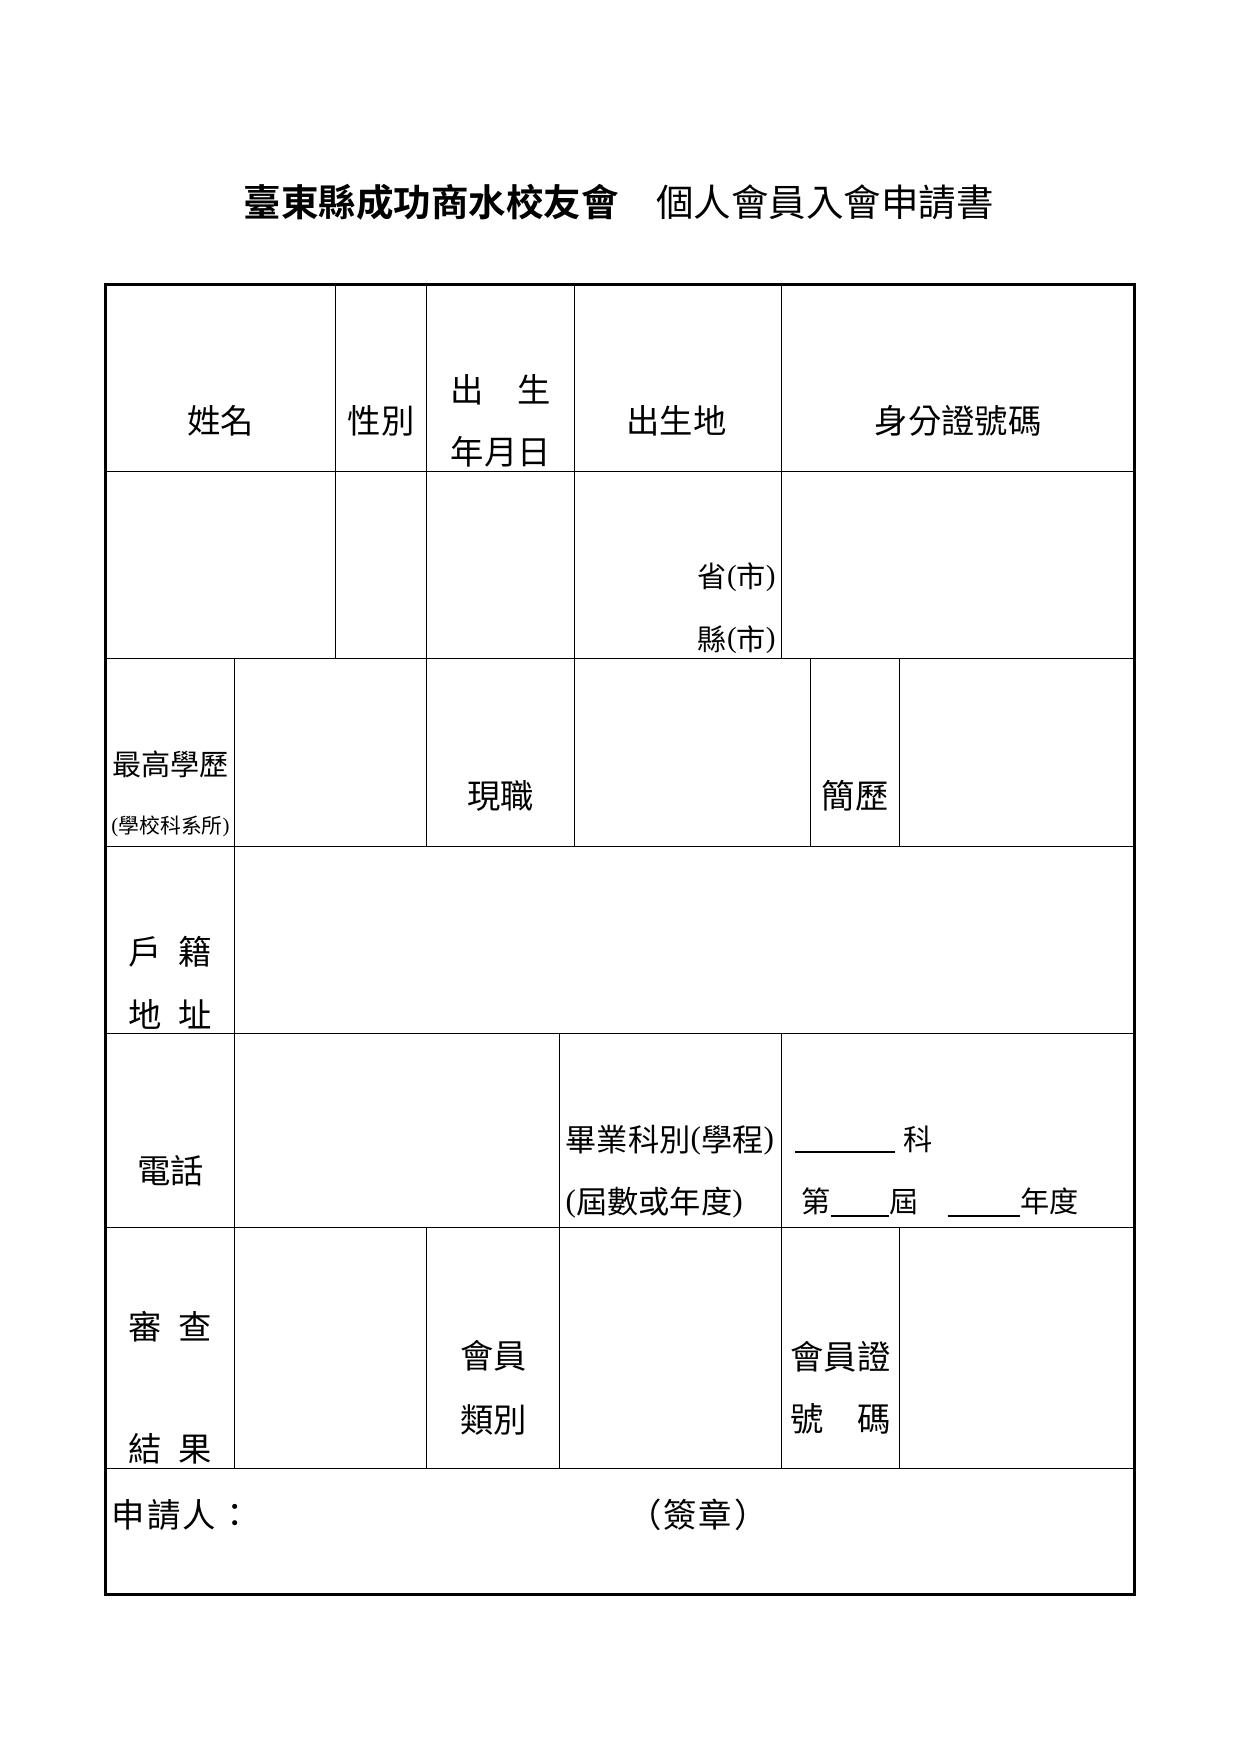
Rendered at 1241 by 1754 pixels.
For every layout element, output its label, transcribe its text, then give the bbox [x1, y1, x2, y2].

table_header 性別 [336, 286, 426, 471]
table_header 姓名 [107, 286, 335, 471]
table_cell [900, 659, 1133, 846]
table_cell 畢業科別(學程) (屆數或年度) [560, 1034, 781, 1227]
table_header 出生地 [575, 286, 781, 471]
table_header 身分證號碼 [782, 286, 1133, 471]
table_header 出 生 年月日 [427, 286, 574, 471]
table_cell [900, 1228, 1133, 1468]
table_cell 電話 [107, 1034, 234, 1227]
table_cell 會員證號 碼 [782, 1228, 899, 1468]
table_cell 科 第 屆 年度 [782, 1034, 1133, 1227]
table_cell [235, 1034, 559, 1227]
table_cell [782, 472, 1133, 658]
table_cell [235, 1228, 426, 1468]
table_cell 現職 [427, 659, 574, 846]
table_cell [235, 847, 1133, 1033]
table_cell [427, 472, 574, 658]
table_cell 審 查 結 果 [107, 1228, 234, 1468]
table_cell [336, 472, 426, 658]
table_cell [235, 659, 426, 846]
table_cell [560, 1228, 781, 1468]
table_cell 省(市) 縣(市) [575, 472, 781, 658]
table_cell 會員 類別 [427, 1228, 559, 1468]
table_cell [107, 472, 335, 658]
table_cell 申請人： （簽章） [107, 1469, 1133, 1593]
table_cell 戶 籍 地 址 [107, 847, 234, 1033]
text 臺東縣成功商水校友會 個人會員入會申請書 [187, 158, 1050, 221]
table_cell 最高學歷 (學校科系所) [107, 659, 234, 846]
table_cell 簡歷 [811, 659, 899, 846]
table_cell [575, 659, 810, 846]
